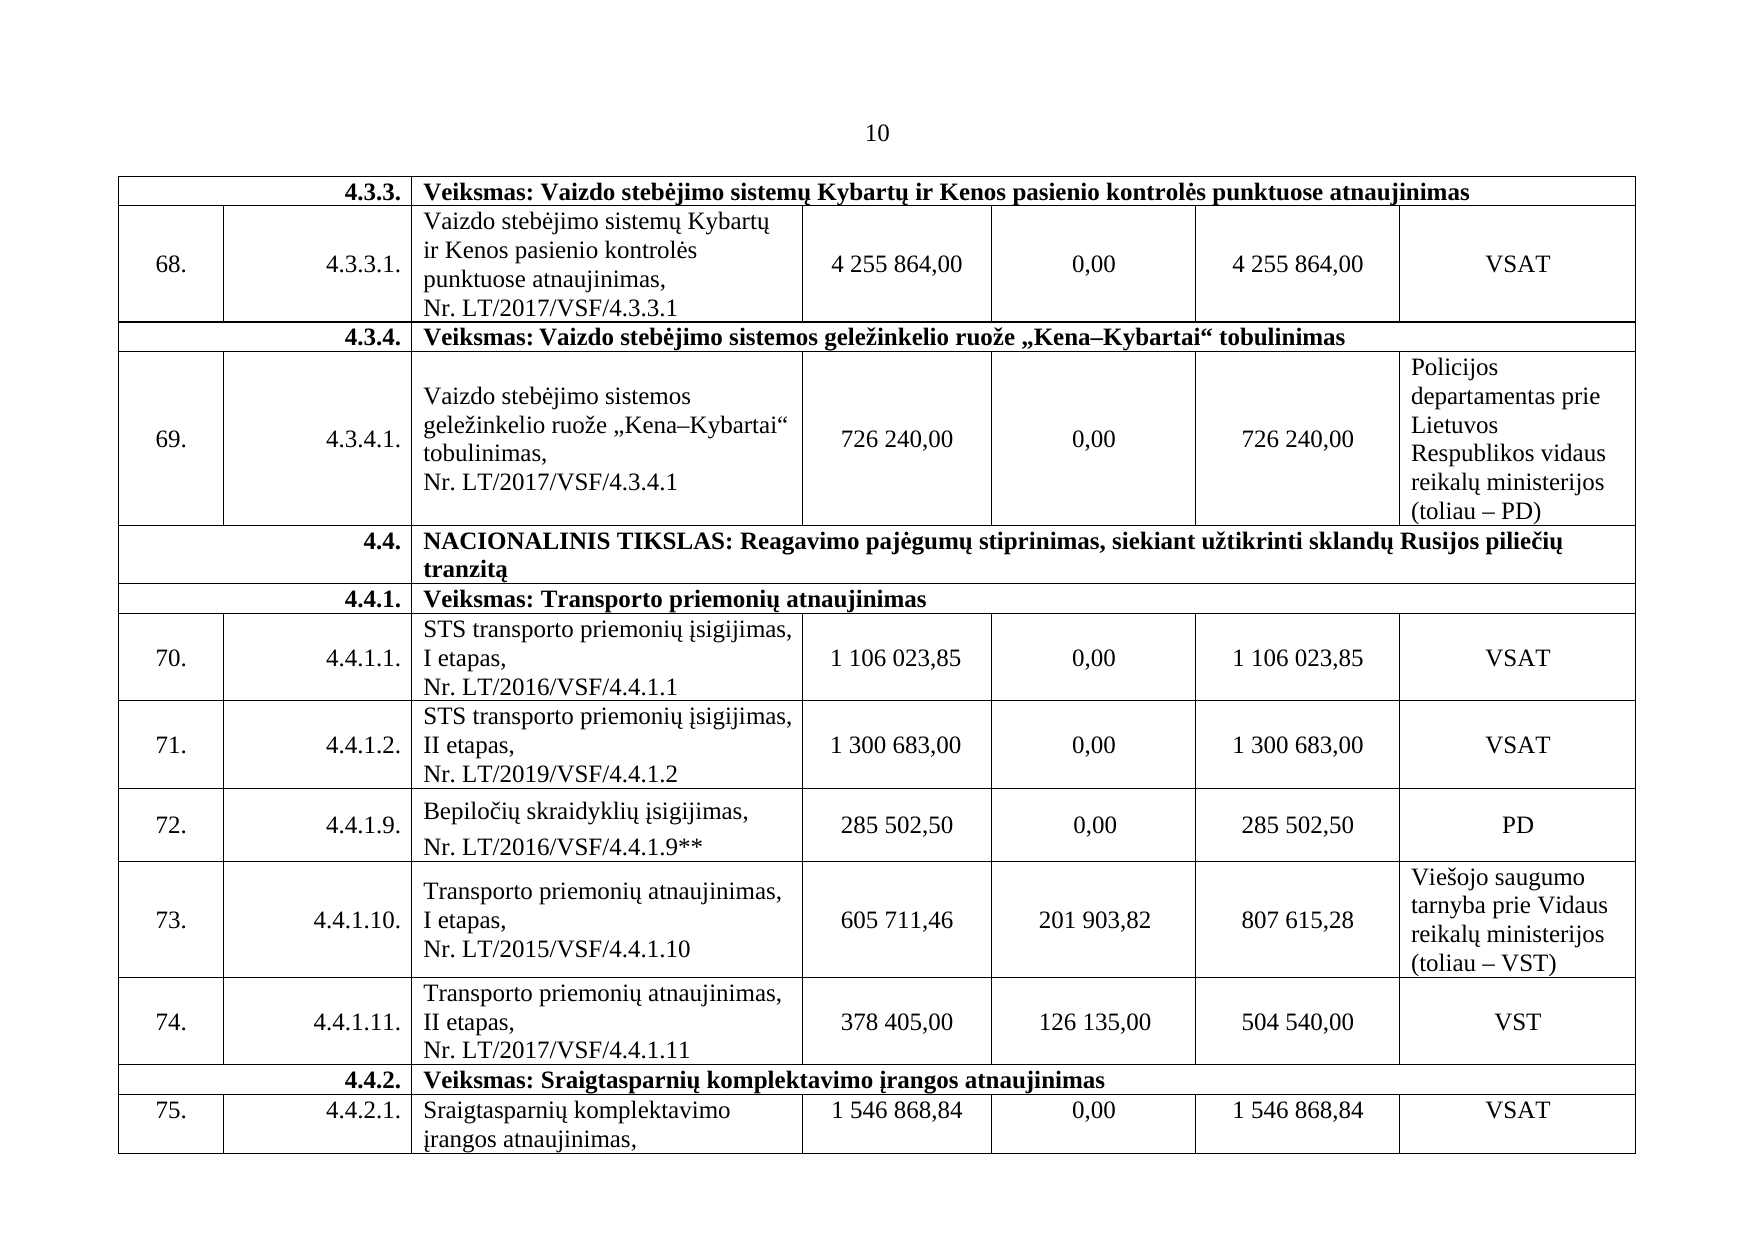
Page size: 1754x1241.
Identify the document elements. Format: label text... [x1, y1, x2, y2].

table_cell 378 405,00 [803, 978, 991, 1064]
table_cell Vaizdo stebėjimo sistemos geležinkelio ruože „Kena–Kybartai“ tobulinimas, Nr. LT/2017/VSF/4.3.4.1 [412, 352, 802, 525]
table_cell 4.4.1.9. [224, 789, 411, 861]
table_cell 0,00 [992, 614, 1195, 700]
table_cell 4.3.4.1. [224, 352, 411, 525]
table_cell 68. [119, 206, 223, 321]
table_cell 4.4.2. [119, 1065, 411, 1094]
table_cell NACIONALINIS TIKSLAS: Reagavimo pajėgumų stiprinimas, siekiant užtikrinti sklandų Rusijos piliečių tranzitą [412, 526, 1635, 583]
table_cell VSAT [1400, 614, 1635, 700]
table_cell Veiksmas: Sraigtasparnių komplektavimo įrangos atnaujinimas [412, 1065, 1635, 1094]
table_cell 0,00 [992, 1095, 1195, 1152]
table_cell 4.4.1.2. [224, 701, 411, 788]
table_cell 1 300 683,00 [803, 701, 991, 788]
table_cell 1 546 868,84 [1196, 1095, 1399, 1152]
table_cell 726 240,00 [803, 352, 991, 525]
table_cell 4.3.4. [119, 323, 411, 351]
table_cell 4.4.1.10. [224, 862, 411, 977]
table_cell VSAT [1400, 1095, 1635, 1152]
table_cell 69. [119, 352, 223, 525]
table_cell 4.4.2.1. [224, 1095, 411, 1152]
table_cell Sraigtasparnių komplektavimo įrangos atnaujinimas, [412, 1095, 802, 1152]
table_cell 201 903,82 [992, 862, 1195, 977]
table_cell 726 240,00 [1196, 352, 1399, 525]
table_cell Viešojo saugumo tarnyba prie Vidaus reikalų ministerijos (toliau – VST) [1400, 862, 1635, 977]
table_cell 807 615,28 [1196, 862, 1399, 977]
table_cell 0,00 [992, 206, 1195, 321]
table_cell STS transporto priemonių įsigijimas, I etapas, Nr. LT/2016/VSF/4.4.1.1 [412, 614, 802, 700]
table_cell 605 711,46 [803, 862, 991, 977]
table_cell 4 255 864,00 [803, 206, 991, 321]
table_cell 504 540,00 [1196, 978, 1399, 1064]
table_cell 71. [119, 701, 223, 788]
table_cell 0,00 [992, 789, 1195, 861]
table_cell 72. [119, 789, 223, 861]
table_cell Transporto priemonių atnaujinimas, I etapas, Nr. LT/2015/VSF/4.4.1.10 [412, 862, 802, 977]
table_cell 4.3.3. [119, 177, 411, 205]
table_cell Vaizdo stebėjimo sistemų Kybartų ir Kenos pasienio kontrolės punktuose atnaujinimas, Nr. LT/2017/VSF/4.3.3.1 [412, 206, 802, 321]
table_cell Transporto priemonių atnaujinimas, II etapas, Nr. LT/2017/VSF/4.4.1.11 [412, 978, 802, 1064]
table_cell 0,00 [992, 352, 1195, 525]
table_cell 285 502,50 [803, 789, 991, 861]
table_cell 74. [119, 978, 223, 1064]
table_cell 1 106 023,85 [1196, 614, 1399, 700]
table_cell Veiksmas: Vaizdo stebėjimo sistemų Kybartų ir Kenos pasienio kontrolės punktuose atnaujinimas [412, 177, 1635, 205]
table_cell 126 135,00 [992, 978, 1195, 1064]
table_cell Veiksmas: Transporto priemonių atnaujinimas [412, 584, 1635, 613]
table_cell 70. [119, 614, 223, 700]
table_cell VST [1400, 978, 1635, 1064]
table_cell 4.4.1. [119, 584, 411, 613]
table_cell 285 502,50 [1196, 789, 1399, 861]
table_cell 4.4. [119, 526, 411, 583]
table_cell Veiksmas: Vaizdo stebėjimo sistemos geležinkelio ruože „Kena–Kybartai“ tobulinimas [412, 323, 1635, 351]
table_cell 1 300 683,00 [1196, 701, 1399, 788]
table_cell 1 106 023,85 [803, 614, 991, 700]
table_cell STS transporto priemonių įsigijimas, II etapas, Nr. LT/2019/VSF/4.4.1.2 [412, 701, 802, 788]
table_cell Bepiločių skraidyklių įsigijimas, Nr. LT/2016/VSF/4.4.1.9** [412, 789, 802, 861]
table_cell 4.3.3.1. [224, 206, 411, 321]
table_cell 75. [119, 1095, 223, 1152]
table_cell VSAT [1400, 701, 1635, 788]
table_cell 1 546 868,84 [803, 1095, 991, 1152]
table_cell 4.4.1.1. [224, 614, 411, 700]
table_cell VSAT [1400, 206, 1635, 321]
table_cell 73. [119, 862, 223, 977]
table_cell 4 255 864,00 [1196, 206, 1399, 321]
table_cell 0,00 [992, 701, 1195, 788]
table_cell 4.4.1.11. [224, 978, 411, 1064]
table_cell PD [1400, 789, 1635, 861]
table_cell Policijos departamentas prie Lietuvos Respublikos vidaus reikalų ministerijos (toliau – PD) [1400, 352, 1635, 525]
